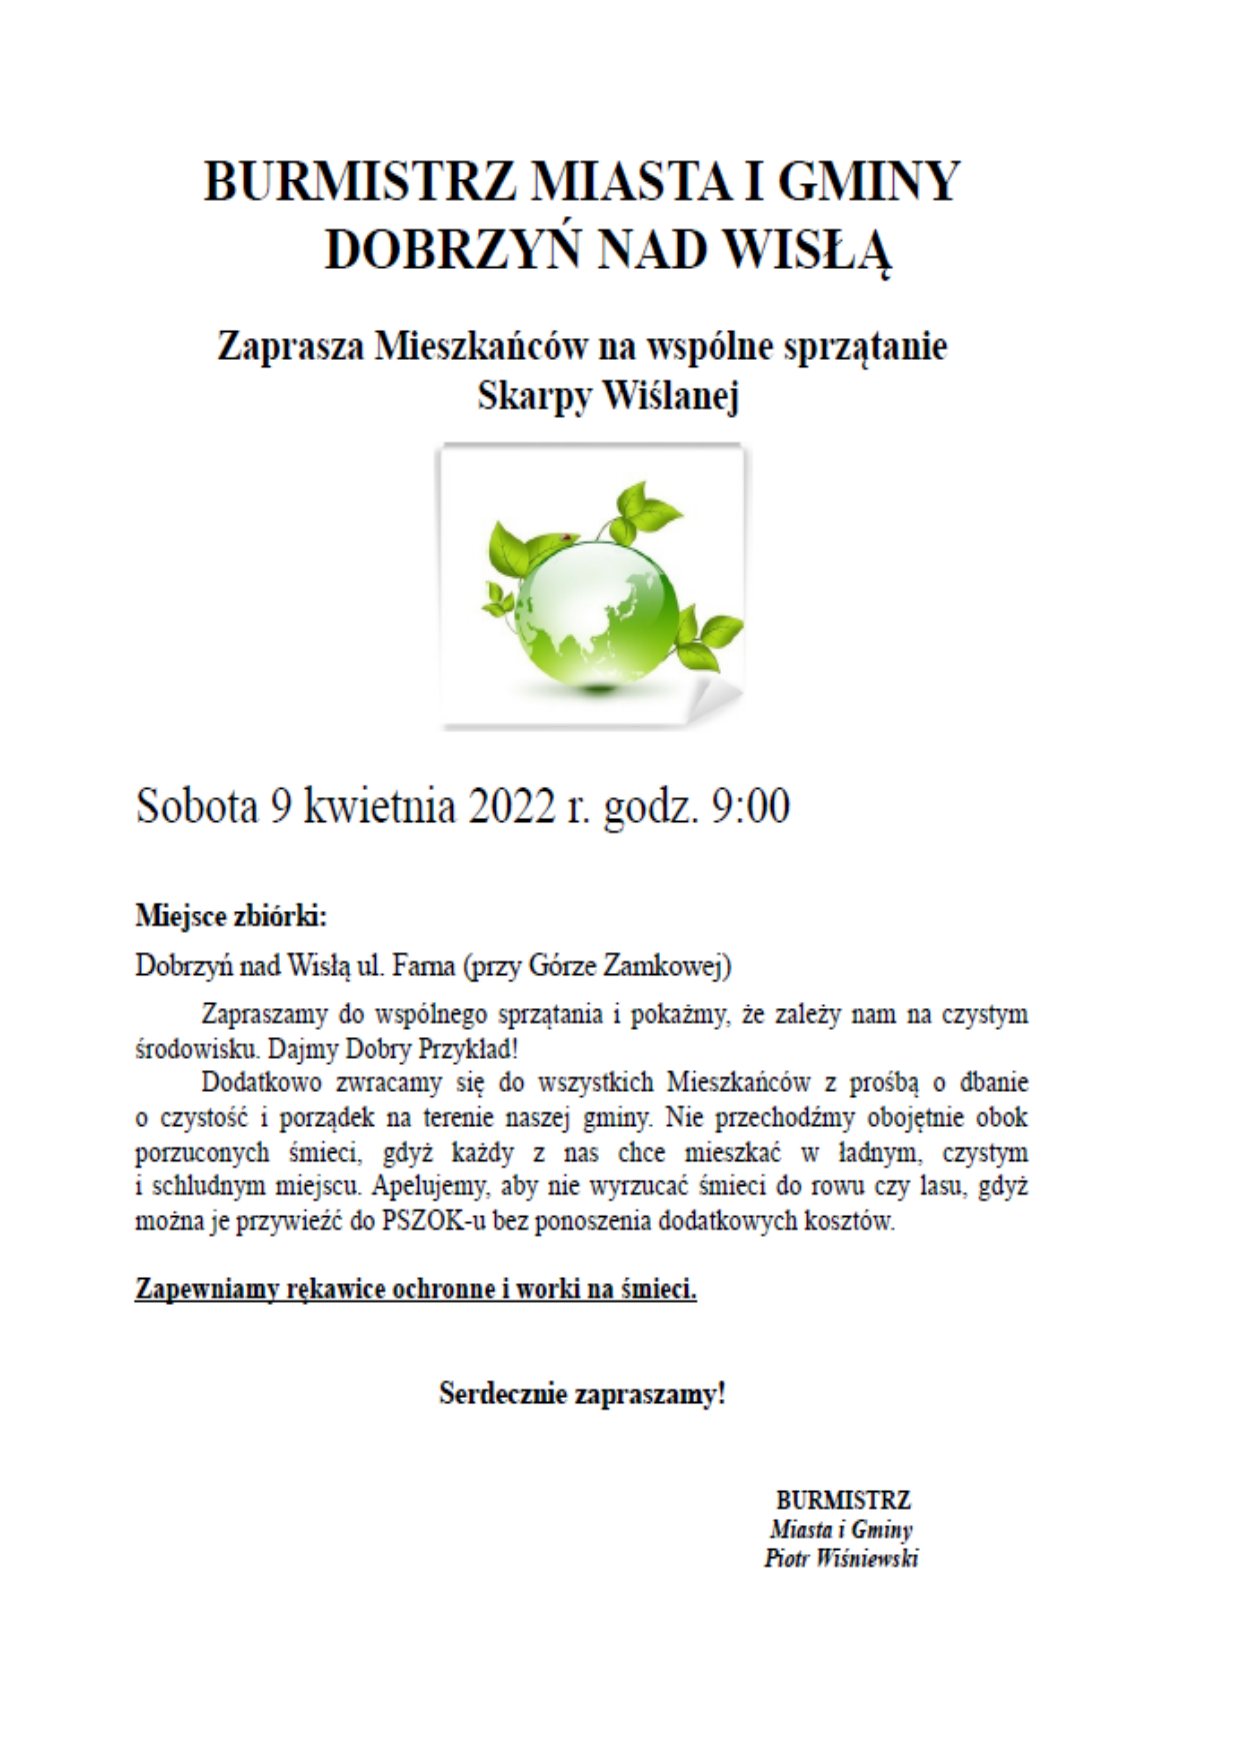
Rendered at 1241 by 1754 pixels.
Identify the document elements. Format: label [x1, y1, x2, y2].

picture [106, 118, 1135, 1644]
